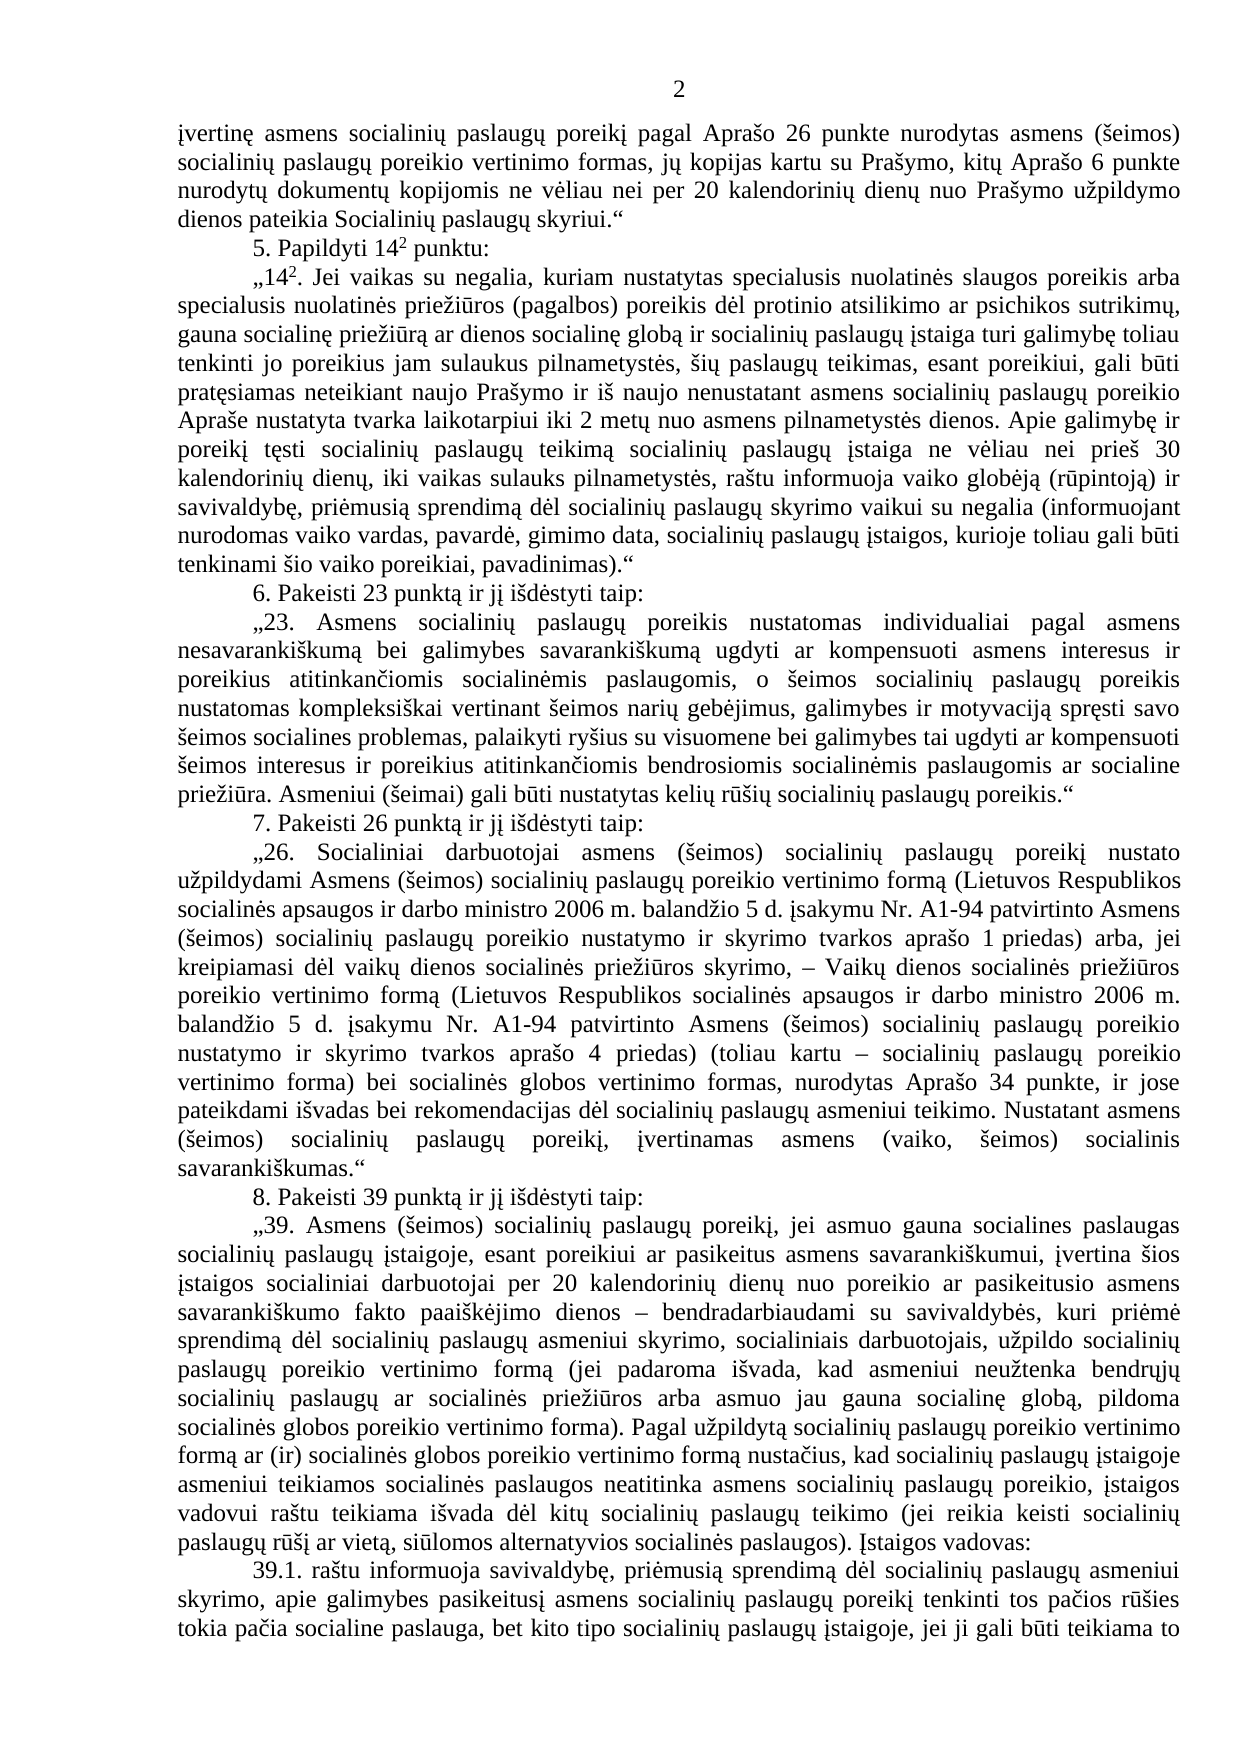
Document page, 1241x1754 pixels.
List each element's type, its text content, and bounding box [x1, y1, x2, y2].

text 7. Pakeisti 26 punktą ir jį išdėstyti taip: [177, 808, 1181, 837]
text „39. Asmens (šeimos) socialinių paslaugų poreikį, jei asmuo gauna socialines paslaugas socialinių paslaugų įstaigoje, esant poreikiui ar pasikeitus asmens savarankiškumui, įvertina šios įstaigos socialiniai darbuotojai per 20 kalendorinių dienų nuo poreikio ar pasikeitusio asmens savarankiškumo fakto paaiškėjimo dienos – bendradarbiaudami su savivaldybės, kuri priėmė sprendimą dėl socialinių paslaugų asmeniui skyrimo, socialiniais darbuotojais, užpildo socialinių paslaugų poreikio vertinimo formą (jei padaroma išvada, kad asmeniui neužtenka bendrųjų socialinių paslaugų ar socialinės priežiūros arba asmuo jau gauna socialinę globą, pildoma socialinės globos poreikio vertinimo forma). Pagal užpildytą socialinių paslaugų poreikio vertinimo formą ar (ir) socialinės globos poreikio vertinimo formą nustačius, kad socialinių paslaugų įstaigoje asmeniui teikiamos socialinės paslaugos neatitinka asmens socialinių paslaugų poreikio, įstaigos vadovui raštu teikiama išvada dėl kitų socialinių paslaugų teikimo (jei reikia keisti socialinių paslaugų rūšį ar vietą, siūlomos alternatyvios socialinės paslaugos). Įstaigos vadovas: [177, 1211, 1181, 1556]
text 6. Pakeisti 23 punktą ir jį išdėstyti taip: [177, 578, 1181, 607]
text įvertinę asmens socialinių paslaugų poreikį pagal Aprašo 26 punkte nurodytas asmens (šeimos) socialinių paslaugų poreikio vertinimo formas, jų kopijas kartu su Prašymo, kitų Aprašo 6 punkte nurodytų dokumentų kopijomis ne vėliau nei per 20 kalendorinių dienų nuo Prašymo užpildymo dienos pateikia Socialinių paslaugų skyriui.“ [177, 118, 1181, 233]
text 5. Papildyti 142 punktu: [177, 233, 1181, 262]
text 39.1. raštu informuoja savivaldybę, priėmusią sprendimą dėl socialinių paslaugų asmeniui skyrimo, apie galimybes pasikeitusį asmens socialinių paslaugų poreikį tenkinti tos pačios rūšies tokia pačia socialine paslauga, bet kito tipo socialinių paslaugų įstaigoje, jei ji gali būti teikiama to [177, 1556, 1181, 1642]
text 8. Pakeisti 39 punktą ir jį išdėstyti taip: [177, 1182, 1181, 1211]
text „142. Jei vaikas su negalia, kuriam nustatytas specialusis nuolatinės slaugos poreikis arba specialusis nuolatinės priežiūros (pagalbos) poreikis dėl protinio atsilikimo ar psichikos sutrikimų, gauna socialinę priežiūrą ar dienos socialinę globą ir socialinių paslaugų įstaiga turi galimybę toliau tenkinti jo poreikius jam sulaukus pilnametystės, šių paslaugų teikimas, esant poreikiui, gali būti pratęsiamas neteikiant naujo Prašymo ir iš naujo nenustatant asmens socialinių paslaugų poreikio Apraše nustatyta tvarka laikotarpiui iki 2 metų nuo asmens pilnametystės dienos. Apie galimybę ir poreikį tęsti socialinių paslaugų teikimą socialinių paslaugų įstaiga ne vėliau nei prieš 30 kalendorinių dienų, iki vaikas sulauks pilnametystės, raštu informuoja vaiko globėją (rūpintoją) ir savivaldybę, priėmusią sprendimą dėl socialinių paslaugų skyrimo vaikui su negalia (informuojant nurodomas vaiko vardas, pavardė, gimimo data, socialinių paslaugų įstaigos, kurioje toliau gali būti tenkinami šio vaiko poreikiai, pavadinimas).“ [177, 262, 1181, 578]
text „26. Socialiniai darbuotojai asmens (šeimos) socialinių paslaugų poreikį nustato užpildydami Asmens (šeimos) socialinių paslaugų poreikio vertinimo formą (Lietuvos Respublikos socialinės apsaugos ir darbo ministro 2006 m. balandžio 5 d. įsakymu Nr. A1-94 patvirtinto Asmens (šeimos) socialinių paslaugų poreikio nustatymo ir skyrimo tvarkos aprašo 1 priedas) arba, jei kreipiamasi dėl vaikų dienos socialinės priežiūros skyrimo, – Vaikų dienos socialinės priežiūros poreikio vertinimo formą (Lietuvos Respublikos socialinės apsaugos ir darbo ministro 2006 m. balandžio 5 d. įsakymu Nr. A1-94 patvirtinto Asmens (šeimos) socialinių paslaugų poreikio nustatymo ir skyrimo tvarkos aprašo 4 priedas) (toliau kartu – socialinių paslaugų poreikio vertinimo forma) bei socialinės globos vertinimo formas, nurodytas Aprašo 34 punkte, ir jose pateikdami išvadas bei rekomendacijas dėl socialinių paslaugų asmeniui teikimo. Nustatant asmens (šeimos) socialinių paslaugų poreikį, įvertinamas asmens (vaiko, šeimos) socialinis savarankiškumas.“ [177, 837, 1181, 1182]
text „23. Asmens socialinių paslaugų poreikis nustatomas individualiai pagal asmens nesavarankiškumą bei galimybes savarankiškumą ugdyti ar kompensuoti asmens interesus ir poreikius atitinkančiomis socialinėmis paslaugomis, o šeimos socialinių paslaugų poreikis nustatomas kompleksiškai vertinant šeimos narių gebėjimus, galimybes ir motyvaciją spręsti savo šeimos socialines problemas, palaikyti ryšius su visuomene bei galimybes tai ugdyti ar kompensuoti šeimos interesus ir poreikius atitinkančiomis bendrosiomis socialinėmis paslaugomis ar socialine priežiūra. Asmeniui (šeimai) gali būti nustatytas kelių rūšių socialinių paslaugų poreikis.“ [177, 607, 1181, 808]
